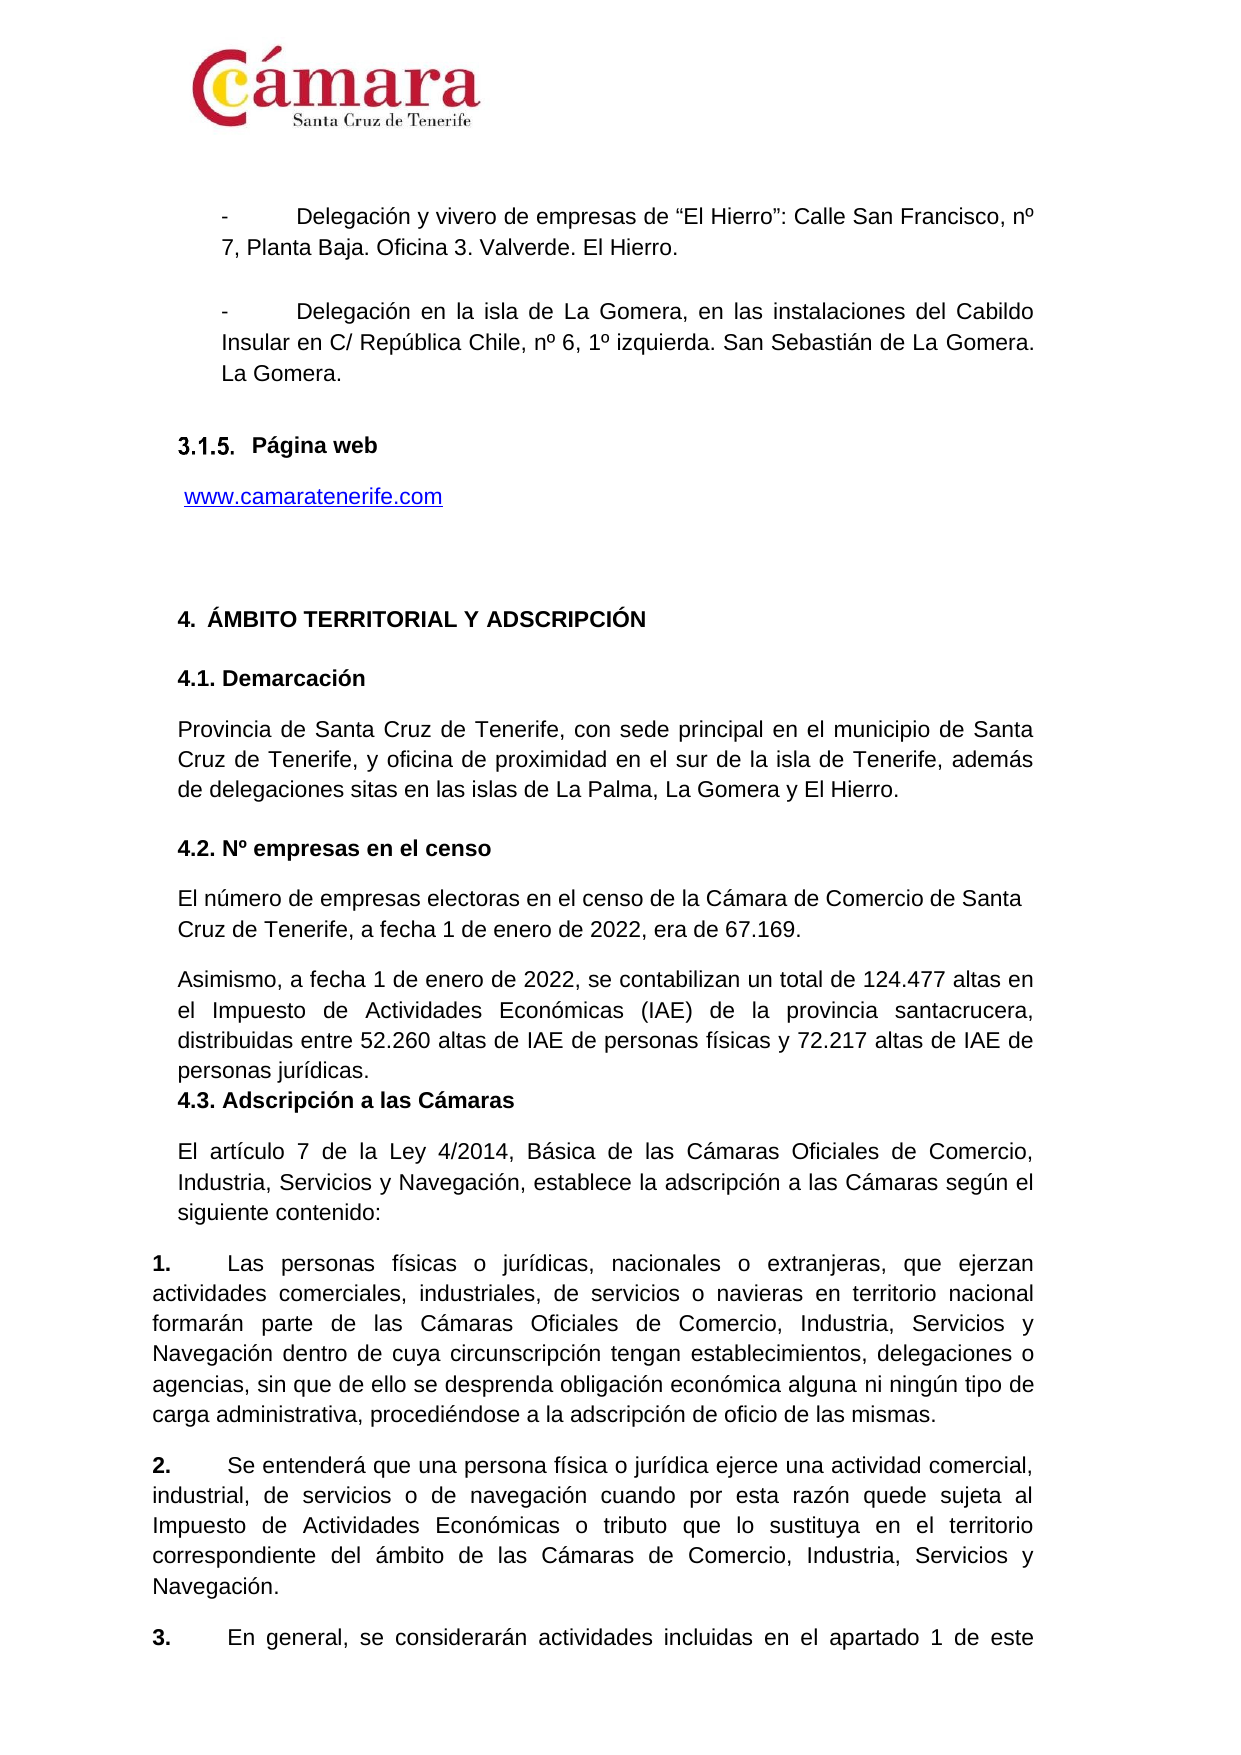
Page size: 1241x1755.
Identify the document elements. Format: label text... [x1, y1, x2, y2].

list Delegación y vivero de empresas de “El Hierro”: Calle San Francisco, nº 7, Planta Baja. Oficina 3. Valverde. El Hierro. [221, 202, 1034, 261]
list Demarcación [177, 665, 1076, 691]
list Nº empresas en el censo [177, 834, 1076, 861]
list Adscripción a las Cámaras [177, 1087, 1076, 1114]
list Se entenderá que una persona física o jurídica ejerce una actividad comercial, industrial, de servicios o de navegación cuando por esta razón quede sujeta al Impuesto de Actividades Económicas o tributo que lo sustituya en el territorio correspondiente del ámbito de las Cámaras de Comercio, Industria, Servicios y Navegación. [152, 1452, 1034, 1599]
list Las personas físicas o jurídicas, nacionales o extranjeras, que ejerzan actividades comerciales, industriales, de servicios o navieras en territorio nacional formarán parte de las Cámaras Oficiales de Comercio, Industria, Servicios y Navegación dentro de cuya circunscripción tengan establecimientos, delegaciones o agencias, sin que de ello se desprenda obligación económica alguna ni ningún tipo de carga administrativa, procediéndose a la adscripción de oficio de las mismas. [152, 1250, 1034, 1427]
list En general, se considerarán actividades incluidas en el apartado 1 de este [152, 1624, 1034, 1650]
list ÁMBITO TERRITORIAL Y ADSCRIPCIÓN [177, 606, 1076, 632]
text El artículo 7 de la Ley 4/2014, Básica de las Cámaras Oficiales de Comercio, Industria, Servicios y Navegación, establece la adscripción a las Cámaras según el siguiente contenido: [177, 1138, 1034, 1225]
text www.camaratenerife.com [182, 483, 445, 509]
text El número de empresas electoras en el censo de la Cámara de Comercio de Santa Cruz de Tenerife, a fecha 1 de enero de 2022, era de 67.169. [177, 885, 1034, 942]
text Provincia de Santa Cruz de Tenerife, con sede principal en el municipio de Santa Cruz de Tenerife, y oficina de proximidad en el sur de la isla de Tenerife, además de delegaciones sitas en las islas de La Palma, La Gomera y El Hierro. [177, 716, 1034, 803]
list Delegación en la isla de La Gomera, en las instalaciones del Cabildo Insular en C/ República Chile, nº 6, 1º izquierda. San Sebastián de La Gomera. La Gomera. [221, 297, 1035, 386]
text Asimismo, a fecha 1 de enero de 2022, se contabilizan un total de 124.477 altas en el Impuesto de Actividades Económicas (IAE) de la provincia santacrucera, distribuidas entre 52.260 altas de IAE de personas físicas y 72.217 altas de IAE de personas jurídicas. [177, 966, 1034, 1083]
subtitle Página web [182, 432, 447, 458]
